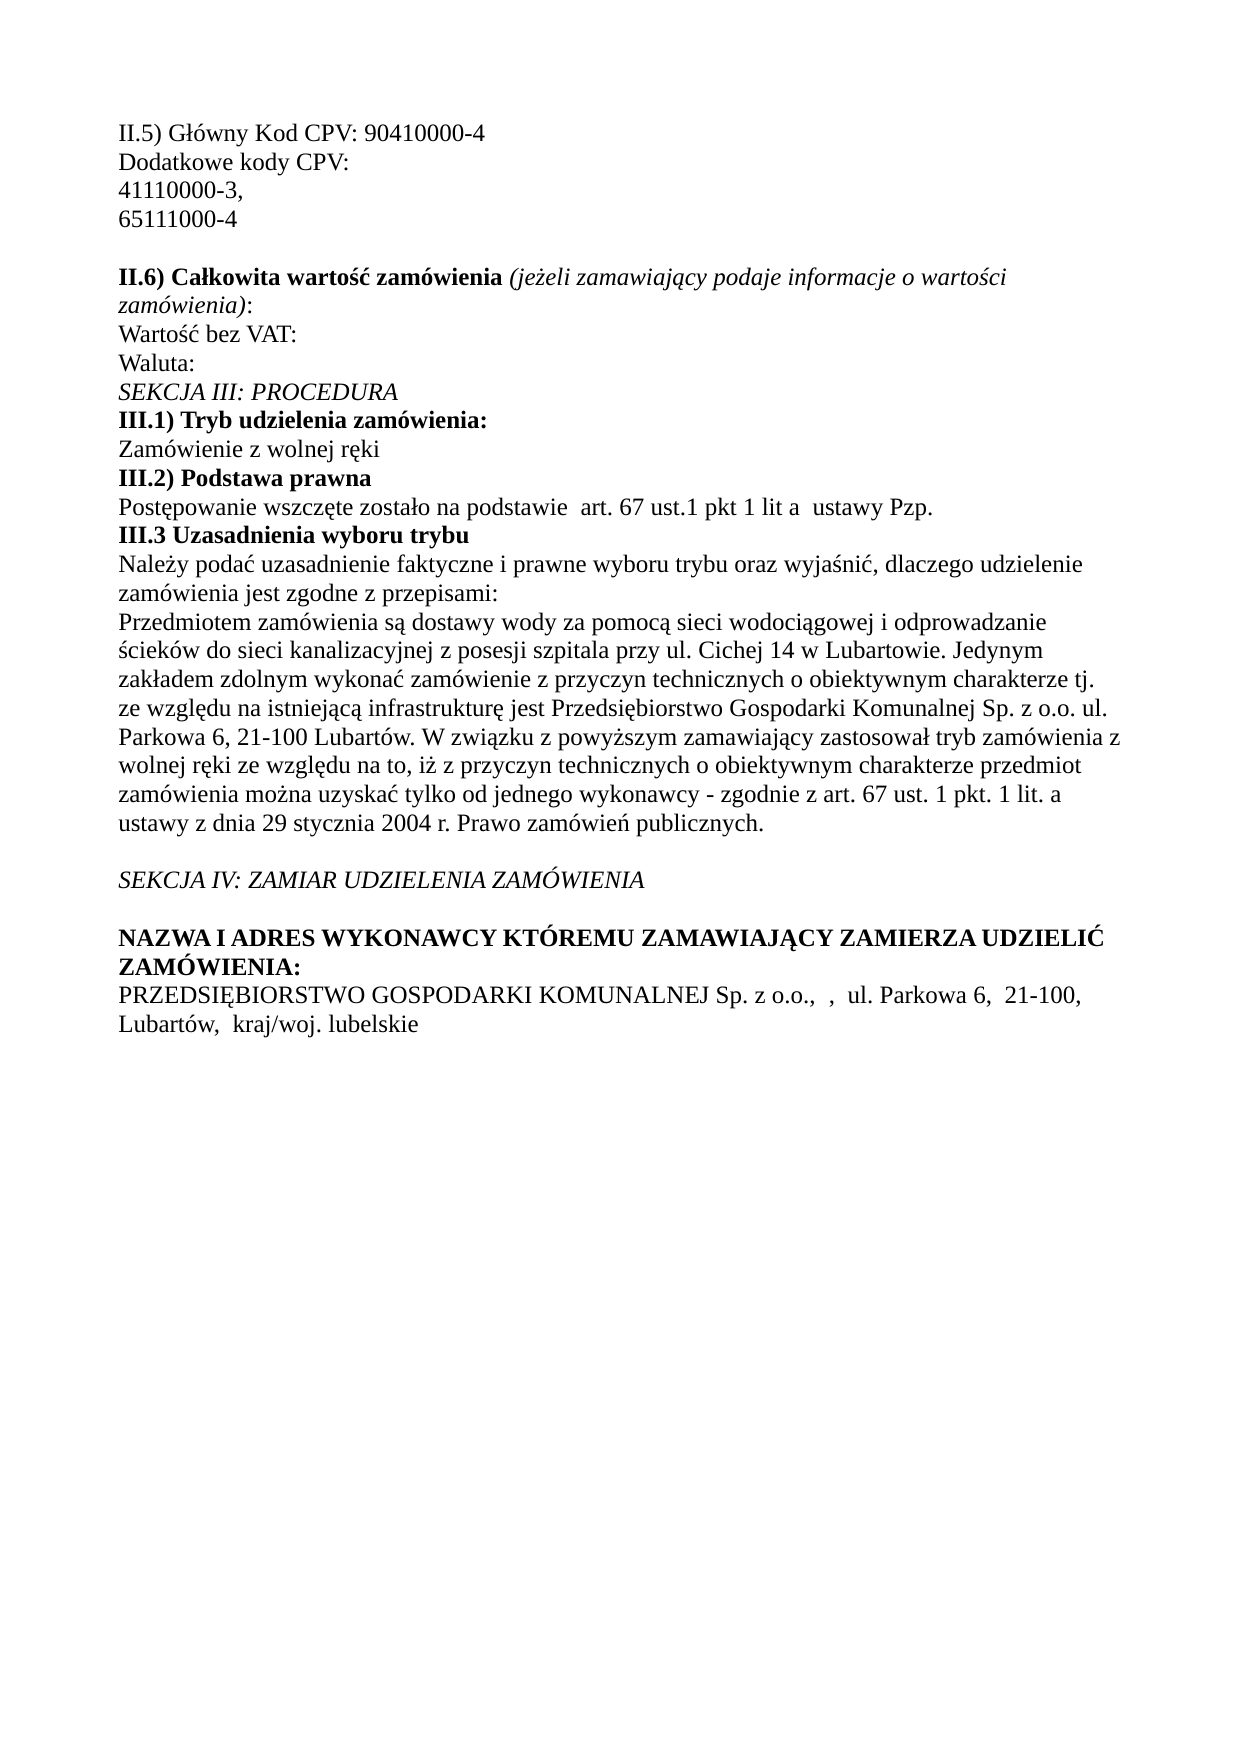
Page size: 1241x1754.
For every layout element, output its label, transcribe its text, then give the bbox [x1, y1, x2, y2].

text Dodatkowe kody CPV: [118, 147, 1122, 176]
text 65111000-4 [118, 204, 1122, 233]
text 41110000-3, [118, 176, 1122, 204]
text II.6) Całkowita wartość zamówienia (jeżeli zamawiający podaje informacje o wartości zamówienia): Wartość bez VAT: Waluta: [118, 262, 1122, 377]
text SEKCJA IV: ZAMIAR UDZIELENIA ZAMÓWIENIA [118, 866, 1122, 894]
text NAZWA I ADRES WYKONAWCY KTÓREMU ZAMAWIAJĄCY ZAMIERZA UDZIELIĆ ZAMÓWIENIA: [118, 894, 1122, 981]
text III.2) Podstawa prawna Postępowanie wszczęte zostało na podstawie art. 67 ust.1 pkt 1 lit a ustawy Pzp. III.3 Uzasadnienia wyboru trybu Należy podać uzasadnienie faktyczne i prawne wyboru trybu oraz wyjaśnić, dlaczego udzielenie zamówienia jest zgodne z przepisami: Przedmiotem zamówienia są dostawy wody za pomocą sieci wodociągowej i odprowadzanie ścieków do sieci kanalizacyjnej z posesji szpitala przy ul. Cichej 14 w Lubartowie. Jedynym zakładem zdolnym wykonać zamówienie z przyczyn technicznych o obiektywnym charakterze tj. ze względu na istniejącą infrastrukturę jest Przedsiębiorstwo Gospodarki Komunalnej Sp. z o.o. ul. Parkowa 6, 21-100 Lubartów. W związku z powyższym zamawiający zastosował tryb zamówienia z wolnej ręki ze względu na to, iż z przyczyn technicznych o obiektywnym charakterze przedmiot zamówienia można uzyskać tylko od jednego wykonawcy - zgodnie z art. 67 ust. 1 pkt. 1 lit. a ustawy z dnia 29 stycznia 2004 r. Prawo zamówień publicznych. [118, 463, 1122, 837]
text PRZEDSIĘBIORSTWO GOSPODARKI KOMUNALNEJ Sp. z o.o., , ul. Parkowa 6, 21-100, Lubartów, kraj/woj. lubelskie [118, 981, 1122, 1038]
text SEKCJA III: PROCEDURA [118, 377, 1122, 406]
text III.1) Tryb udzielenia zamówienia: [118, 406, 1122, 434]
text Zamówienie z wolnej ręki [118, 434, 1122, 463]
text II.5) Główny Kod CPV: 90410000-4 [118, 118, 1122, 147]
